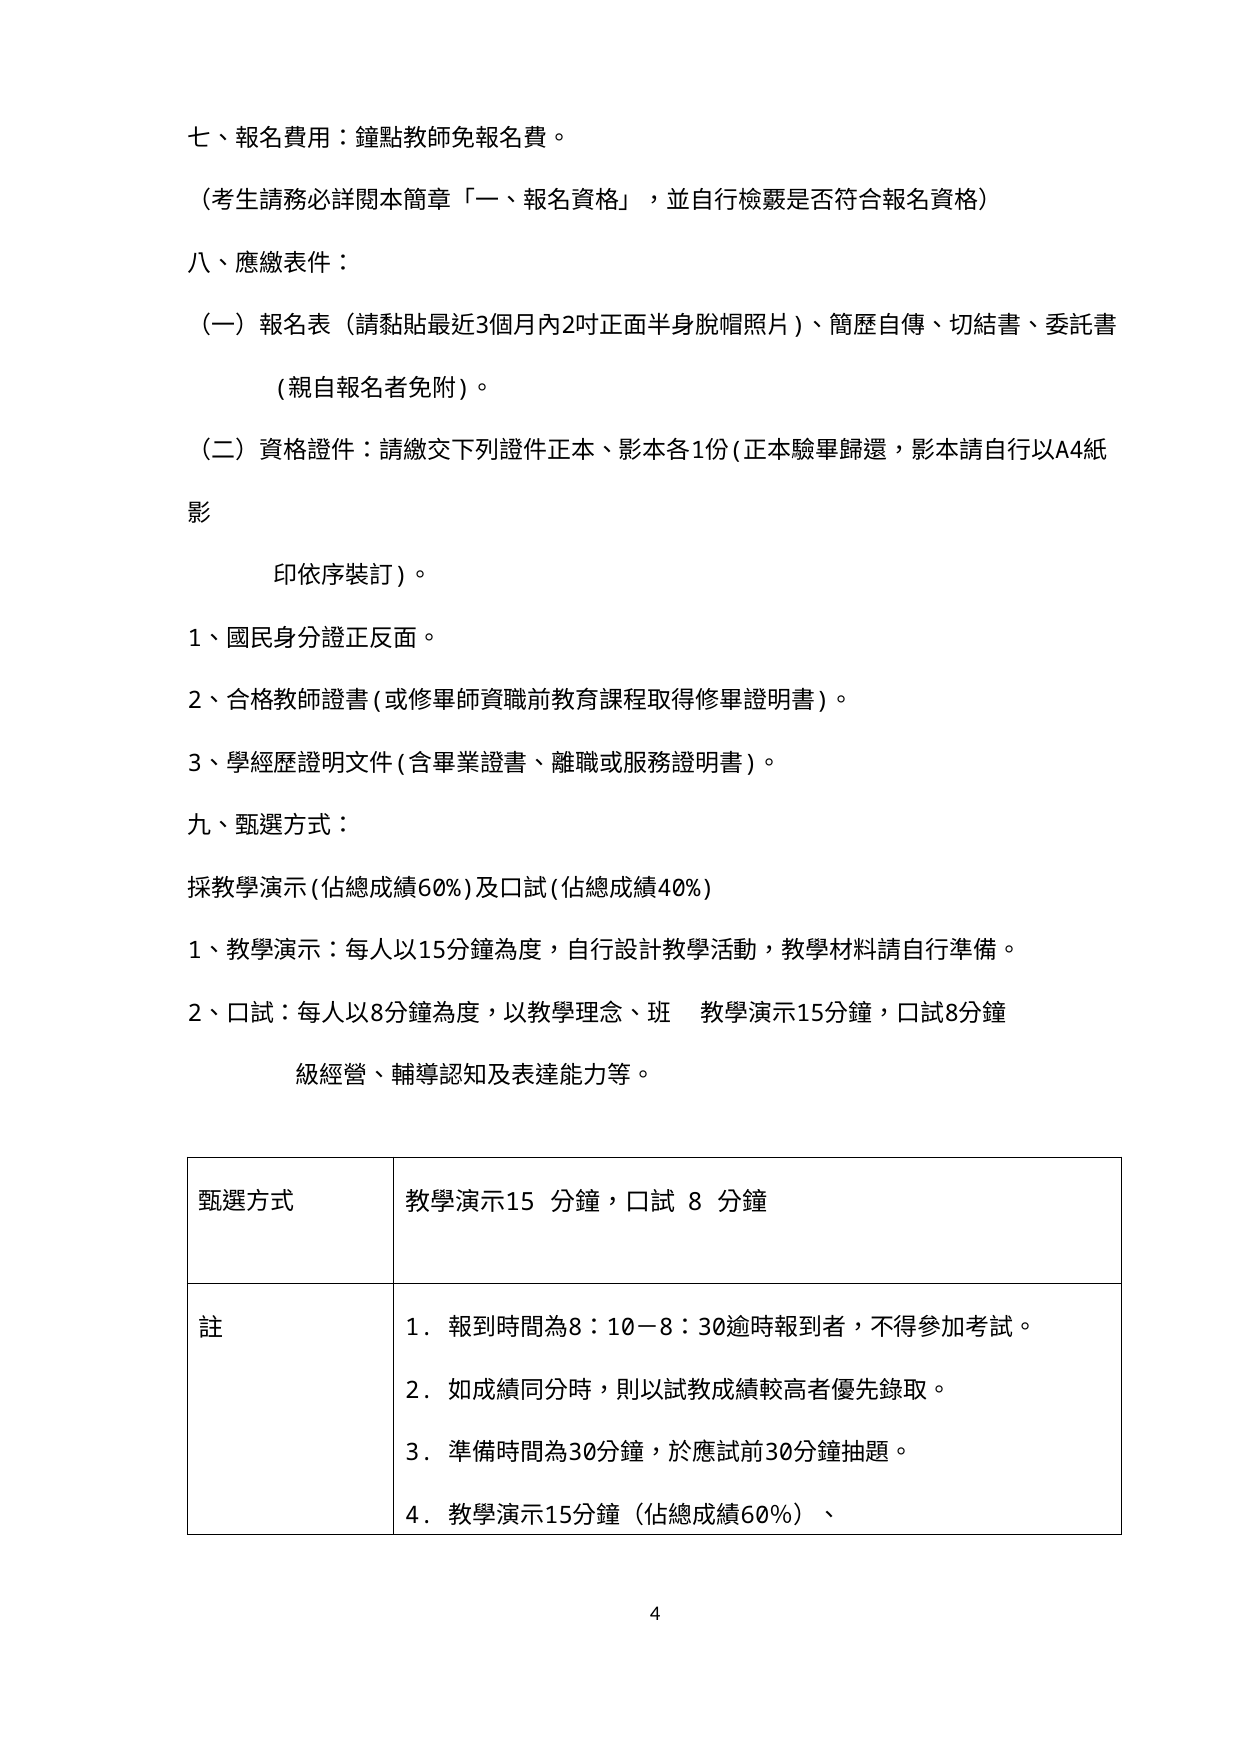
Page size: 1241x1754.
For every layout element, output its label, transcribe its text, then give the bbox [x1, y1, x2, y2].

text （二）資格證件：請繳交下列證件正本、影本各1份(正本驗畢歸還，影本請自行以A4紙影 [187, 407, 1122, 532]
table_header 2、口試：每人以8分鐘為度，以教學理念、班級經營、輔導認知及表達能力等。 [176, 969, 689, 1094]
text 九、甄選方式： [187, 782, 1122, 844]
table_header 甄選方式 [188, 1158, 393, 1283]
text 3、學經歷證明文件(含畢業證書、離職或服務證明書)。 [187, 719, 1122, 782]
text 八、應繳表件： [187, 219, 1122, 282]
table_header 教學演示15 分鐘，口試 8 分鐘 [394, 1158, 1121, 1283]
table_cell 1. 報到時間為8：10－8：30逾時報到者，不得參加考試。 2. 如成績同分時，則以試教成績較高者優先錄取。 3. 準備時間為30分鐘，於應試前30分鐘抽題。 4. 教學演示15分鐘（佔總成績60％）、 [394, 1284, 1121, 1534]
text 1、國民身分證正反面。 [187, 594, 1122, 657]
text 2、合格教師證書(或修畢師資職前教育課程取得修畢證明書)。 [187, 657, 1122, 719]
table_header 教學演示15分鐘，口試8分鐘 [689, 969, 1201, 1094]
text (親自報名者免附)。 [187, 344, 1122, 407]
text 採教學演示(佔總成績60%)及口試(佔總成績40%) [187, 844, 1122, 907]
text 1、教學演示：每人以15分鐘為度，自行設計教學活動，教學材料請自行準備。 [187, 907, 1122, 969]
text 印依序裝訂)。 [187, 532, 1122, 594]
text （一）報名表（請黏貼最近3個月內2吋正面半身脫帽照片)、簡歷自傳、切結書、委託書 [187, 282, 1122, 344]
text 七、報名費用：鐘點教師免報名費。 [187, 94, 1122, 157]
text （考生請務必詳閱本簡章「一、報名資格」，並自行檢覈是否符合報名資格） [187, 157, 1122, 219]
table_cell 註 [188, 1284, 393, 1534]
